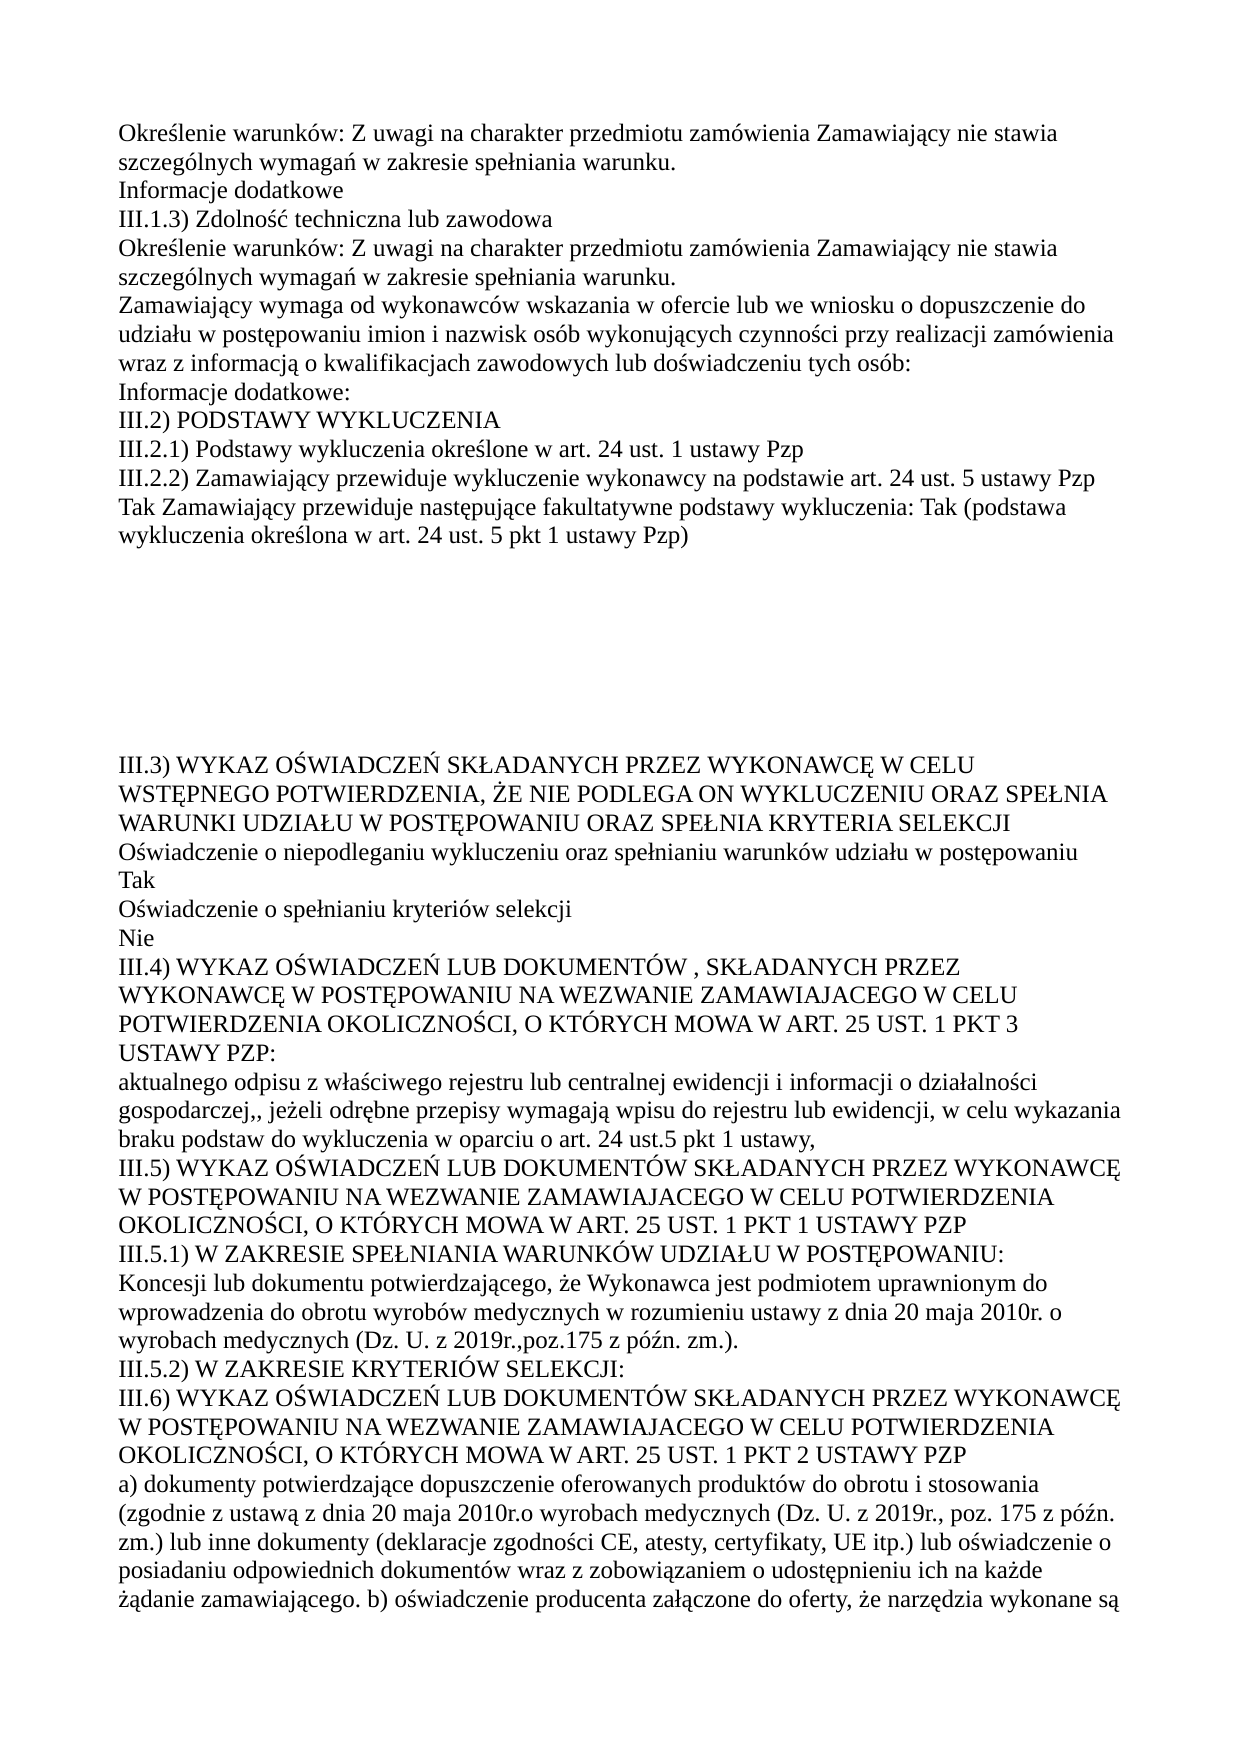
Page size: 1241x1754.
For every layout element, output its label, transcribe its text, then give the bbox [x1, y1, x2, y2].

text Określenie warunków: Z uwagi na charakter przedmiotu zamówienia Zamawiający nie stawia szczególnych wymagań w zakresie spełniania warunku. [118, 118, 1122, 176]
text Informacje dodatkowe: [118, 377, 1122, 406]
text III.6) WYKAZ OŚWIADCZEŃ LUB DOKUMENTÓW SKŁADANYCH PRZEZ WYKONAWCĘ W POSTĘPOWANIU NA WEZWANIE ZAMAWIAJACEGO W CELU POTWIERDZENIA OKOLICZNOŚCI, O KTÓRYCH MOWA W ART. 25 UST. 1 PKT 2 USTAWY PZP [118, 1383, 1122, 1469]
text III.2) PODSTAWY WYKLUCZENIA [118, 406, 1122, 434]
text III.5.2) W ZAKRESIE KRYTERIÓW SELEKCJI: [118, 1354, 1122, 1383]
text Zamawiający wymaga od wykonawców wskazania w ofercie lub we wniosku o dopuszczenie do udziału w postępowaniu imion i nazwisk osób wykonujących czynności przy realizacji zamówienia wraz z informacją o kwalifikacjach zawodowych lub doświadczeniu tych osób: [118, 291, 1122, 377]
text Koncesji lub dokumentu potwierdzającego, że Wykonawca jest podmiotem uprawnionym do wprowadzenia do obrotu wyrobów medycznych w rozumieniu ustawy z dnia 20 maja 2010r. o wyrobach medycznych (Dz. U. z 2019r.,poz.175 z późn. zm.). [118, 1268, 1122, 1354]
text a) dokumenty potwierdzające dopuszczenie oferowanych produktów do obrotu i stosowania (zgodnie z ustawą z dnia 20 maja 2010r.o wyrobach medycznych (Dz. U. z 2019r., poz. 175 z późn. zm.) lub inne dokumenty (deklaracje zgodności CE, atesty, certyfikaty, UE itp.) lub oświadczenie o posiadaniu odpowiednich dokumentów wraz z zobowiązaniem o udostępnieniu ich na każde żądanie zamawiającego. b) oświadczenie producenta załączone do oferty, że narzędzia wykonane są [118, 1469, 1122, 1613]
text Tak [118, 866, 1122, 894]
text Oświadczenie o spełnianiu kryteriów selekcji [118, 894, 1122, 923]
text Informacje dodatkowe [118, 176, 1122, 204]
text III.1.3) Zdolność techniczna lub zawodowa [118, 204, 1122, 233]
text III.2.2) Zamawiający przewiduje wykluczenie wykonawcy na podstawie art. 24 ust. 5 ustawy Pzp Tak Zamawiający przewiduje następujące fakultatywne podstawy wykluczenia: Tak (podstawa wykluczenia określona w art. 24 ust. 5 pkt 1 ustawy Pzp) [118, 463, 1122, 549]
text III.3) WYKAZ OŚWIADCZEŃ SKŁADANYCH PRZEZ WYKONAWCĘ W CELU WSTĘPNEGO POTWIERDZENIA, ŻE NIE PODLEGA ON WYKLUCZENIU ORAZ SPEŁNIA WARUNKI UDZIAŁU W POSTĘPOWANIU ORAZ SPEŁNIA KRYTERIA SELEKCJI [118, 751, 1122, 837]
text Oświadczenie o niepodleganiu wykluczeniu oraz spełnianiu warunków udziału w postępowaniu [118, 837, 1122, 866]
text III.5) WYKAZ OŚWIADCZEŃ LUB DOKUMENTÓW SKŁADANYCH PRZEZ WYKONAWCĘ W POSTĘPOWANIU NA WEZWANIE ZAMAWIAJACEGO W CELU POTWIERDZENIA OKOLICZNOŚCI, O KTÓRYCH MOWA W ART. 25 UST. 1 PKT 1 USTAWY PZP [118, 1153, 1122, 1239]
text III.5.1) W ZAKRESIE SPEŁNIANIA WARUNKÓW UDZIAŁU W POSTĘPOWANIU: [118, 1239, 1122, 1268]
text III.2.1) Podstawy wykluczenia określone w art. 24 ust. 1 ustawy Pzp [118, 434, 1122, 463]
text Określenie warunków: Z uwagi na charakter przedmiotu zamówienia Zamawiający nie stawia szczególnych wymagań w zakresie spełniania warunku. [118, 233, 1122, 291]
text Nie [118, 923, 1122, 952]
text aktualnego odpisu z właściwego rejestru lub centralnej ewidencji i informacji o działalności gospodarczej,, jeżeli odrębne przepisy wymagają wpisu do rejestru lub ewidencji, w celu wykazania braku podstaw do wykluczenia w oparciu o art. 24 ust.5 pkt 1 ustawy, [118, 1067, 1122, 1153]
text III.4) WYKAZ OŚWIADCZEŃ LUB DOKUMENTÓW , SKŁADANYCH PRZEZ WYKONAWCĘ W POSTĘPOWANIU NA WEZWANIE ZAMAWIAJACEGO W CELU POTWIERDZENIA OKOLICZNOŚCI, O KTÓRYCH MOWA W ART. 25 UST. 1 PKT 3 USTAWY PZP: [118, 952, 1122, 1067]
